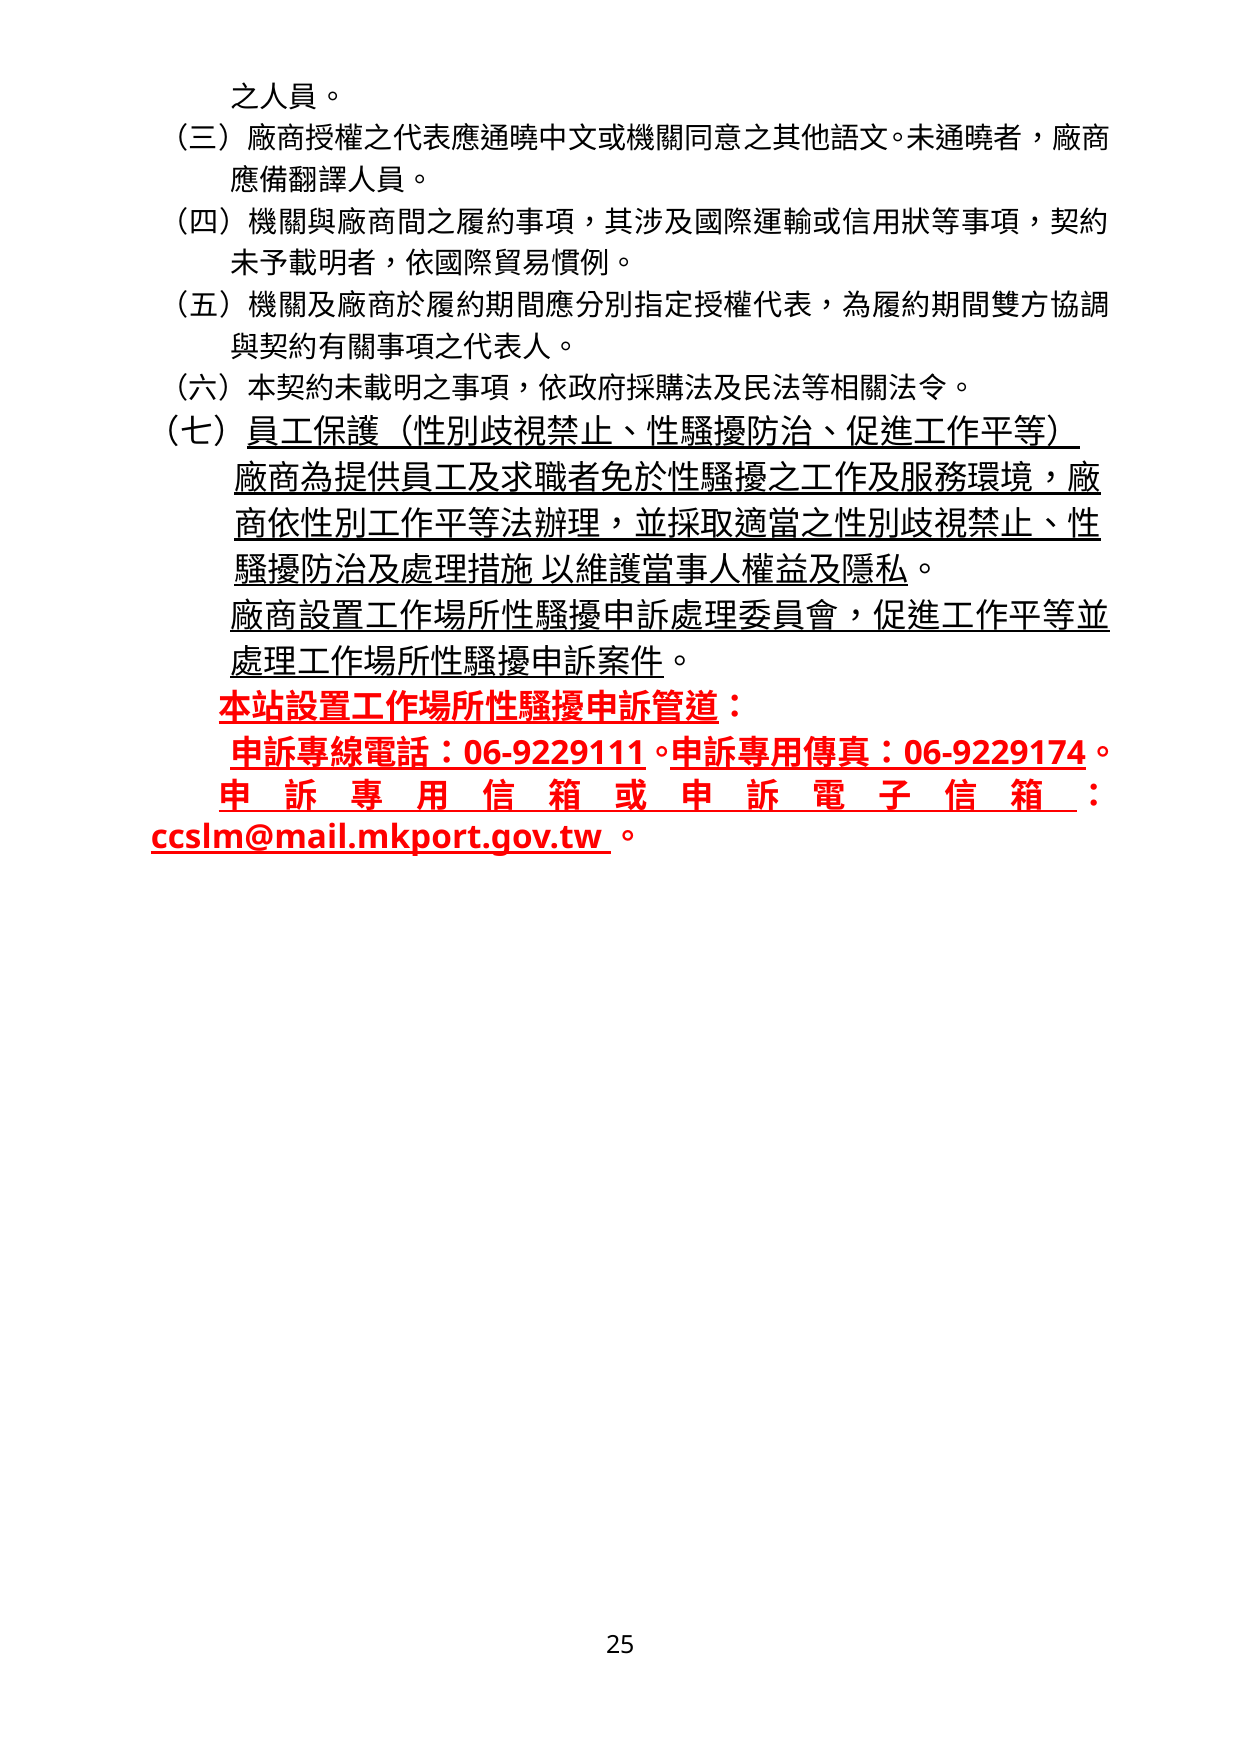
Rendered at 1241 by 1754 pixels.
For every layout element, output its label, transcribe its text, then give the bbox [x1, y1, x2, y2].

text （七）員工保護（性別歧視禁止、性騷擾防治、促進工作平等） [130, 407, 1110, 453]
text 之人員。 [159, 74, 1110, 116]
text （六）本契約未載明之事項，依政府採購法及民法等相關法令。 [159, 366, 1110, 407]
text 處理工作場所性騷擾申訴案件。 [230, 632, 1110, 682]
text 本站設置工作場所性騷擾申訴管道： [130, 682, 1110, 728]
text 申訴專用信箱或申訴電子信箱：ccslm@mail.mkport.gov.tw 。 [151, 774, 1110, 857]
text （四）機關與廠商間之履約事項，其涉及國際運輸或信用狀等事項，契約未予載明者，依國際貿易慣例。 [159, 199, 1110, 282]
text 廠商為提供員工及求職者免於性騷擾之工作及服務環境，廠商依性別工作平等法辦理，並採取適當之性別歧視禁止、性騷擾防治及處理措施 以維護當事人權益及隱私。 [234, 453, 1110, 591]
text （五）機關及廠商於履約期間應分別指定授權代表，為履約期間雙方協調與契約有關事項之代表人。 [159, 282, 1110, 366]
text （三）廠商授權之代表應通曉中文或機關同意之其他語文。未通曉者，廠商應備翻譯人員。 [159, 116, 1110, 199]
text 廠商設置工作場所性騷擾申訴處理委員會，促進工作平等並 [230, 591, 1110, 630]
text 申訴專線電話：06-9229111。申訴專用傳真：06-9229174。 [130, 728, 1110, 774]
